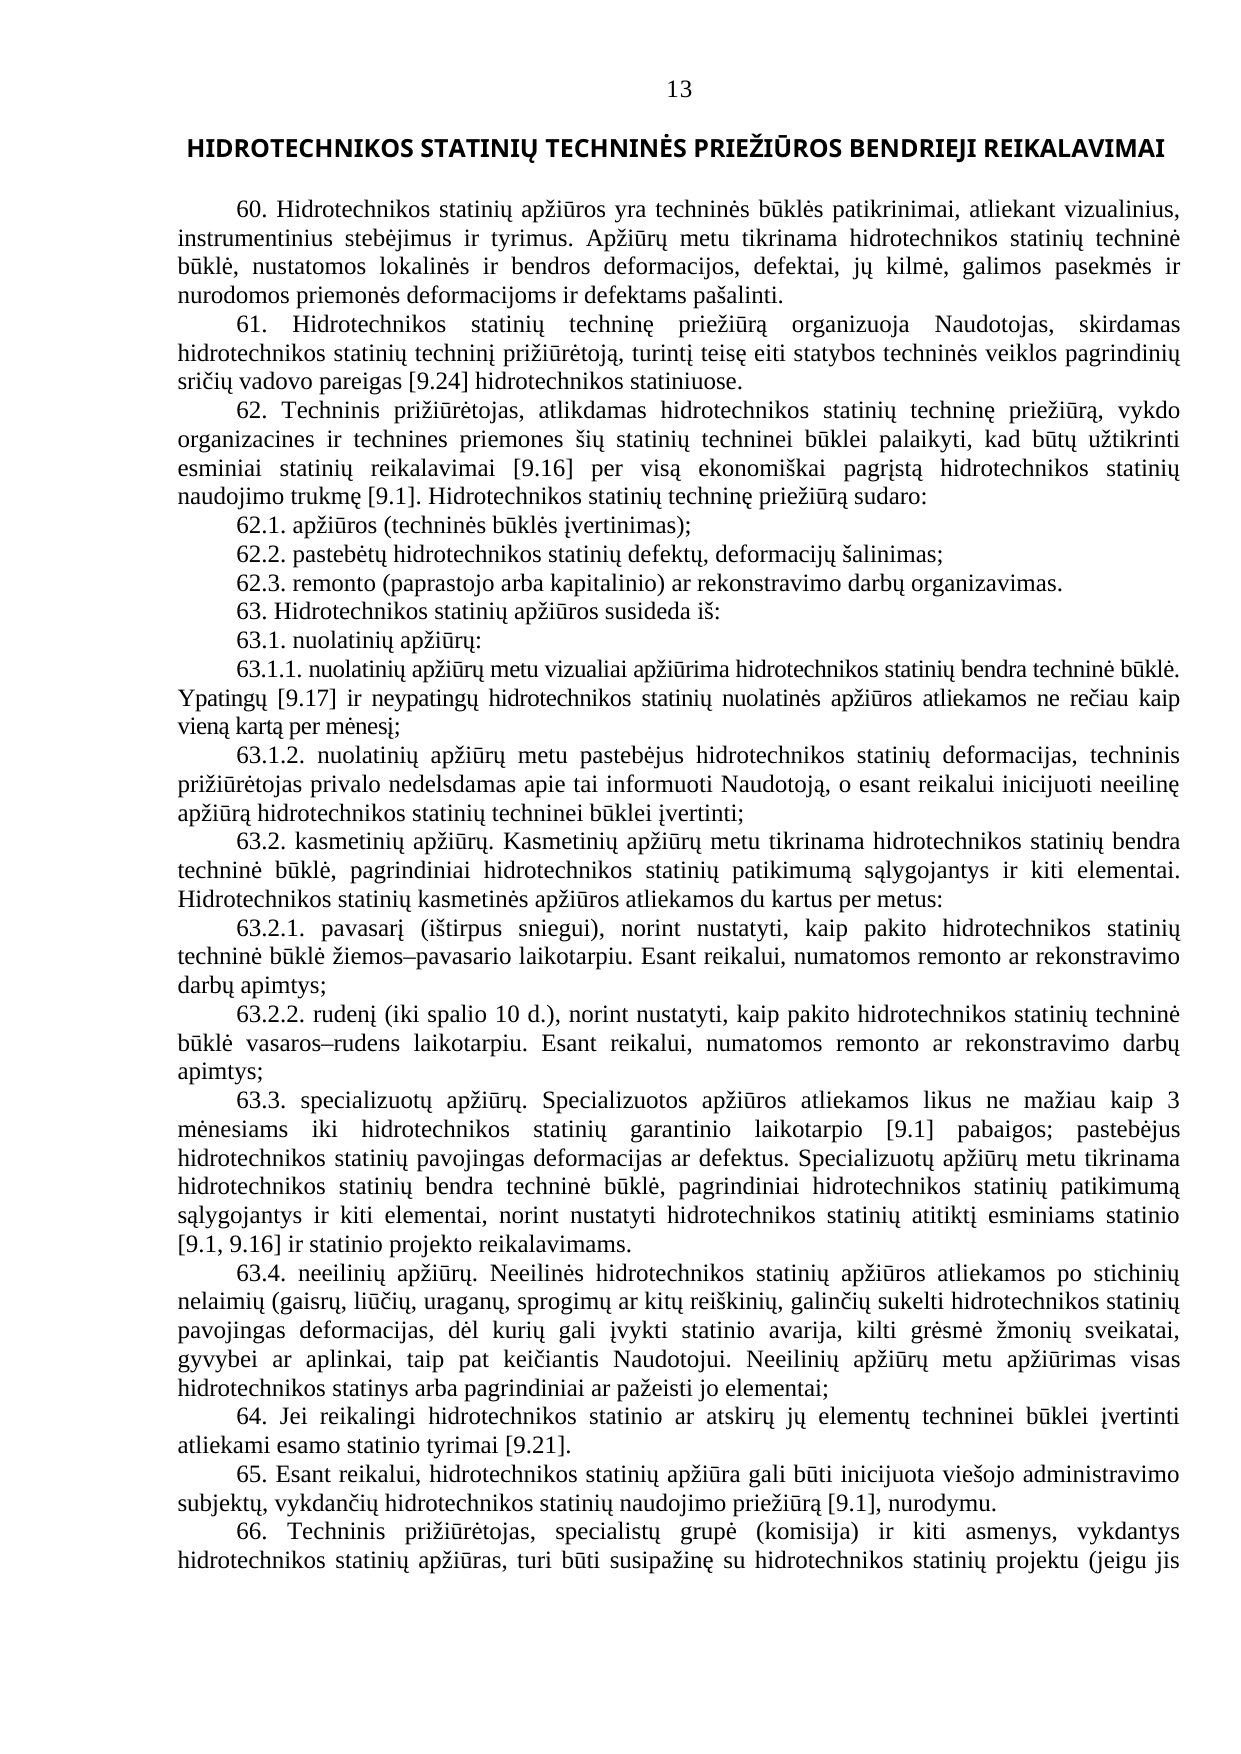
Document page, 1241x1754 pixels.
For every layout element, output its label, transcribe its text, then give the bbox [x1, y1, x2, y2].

text 64. Jei reikalingi hidrotechnikos statinio ar atskirų jų elementų techninei būklei įvertinti atliekami esamo statinio tyrimai [9.21]. [177, 1401, 1181, 1459]
text 63.4. neeilinių apžiūrų. Neeilinės hidrotechnikos statinių apžiūros atliekamos po stichinių nelaimių (gaisrų, liūčių, uraganų, sprogimų ar kitų reiškinių, galinčių sukelti hidrotechnikos statinių pavojingas deformacijas, dėl kurių gali įvykti statinio avarija, kilti grėsmė žmonių sveikatai, gyvybei ar aplinkai, taip pat keičiantis Naudotojui. Neeilinių apžiūrų metu apžiūrimas visas hidrotechnikos statinys arba pagrindiniai ar pažeisti jo elementai; [177, 1258, 1181, 1401]
text 60. Hidrotechnikos statinių apžiūros yra techninės būklės patikrinimai, atliekant vizualinius, instrumentinius stebėjimus ir tyrimus. Apžiūrų metu tikrinama hidrotechnikos statinių techninė būklė, nustatomos lokalinės ir bendros deformacijos, defektai, jų kilmė, galimos pasekmės ir nurodomos priemonės deformacijoms ir defektams pašalinti. [177, 194, 1181, 309]
text 62.1. apžiūros (techninės būklės įvertinimas); [177, 510, 1181, 539]
text 66. Techninis prižiūrėtojas, specialistų grupė (komisija) ir kiti asmenys, vykdantys hidrotechnikos statinių apžiūras, turi būti susipažinę su hidrotechnikos statinių projektu (jeigu jis [177, 1516, 1181, 1574]
text 62.3. remonto (paprastojo arba kapitalinio) ar rekonstravimo darbų organizavimas. [177, 568, 1181, 596]
text 63.1.1. nuolatinių apžiūrų metu vizualiai apžiūrima hidrotechnikos statinių bendra techninė būklė. Ypatingų [9.17] ir neypatingų hidrotechnikos statinių nuolatinės apžiūros atliekamos ne rečiau kaip vieną kartą per mėnesį; [177, 654, 1181, 740]
text Hidrotechnikos statinių techninės priežiūros bendrieji reikalavimai [177, 131, 1181, 165]
text 62.2. pastebėtų hidrotechnikos statinių defektų, deformacijų šalinimas; [177, 539, 1181, 568]
text 63.3. specializuotų apžiūrų. Specializuotos apžiūros atliekamos likus ne mažiau kaip 3 mėnesiams iki hidrotechnikos statinių garantinio laikotarpio [9.1] pabaigos; pastebėjus hidrotechnikos statinių pavojingas deformacijas ar defektus. Specializuotų apžiūrų metu tikrinama hidrotechnikos statinių bendra techninė būklė, pagrindiniai hidrotechnikos statinių patikimumą sąlygojantys ir kiti elementai, norint nustatyti hidrotechnikos statinių atitiktį esminiams statinio [9.1, 9.16] ir statinio projekto reikalavimams. [177, 1085, 1181, 1258]
text 63.2.2. rudenį (iki spalio 10 d.), norint nustatyti, kaip pakito hidrotechnikos statinių techninė būklė vasaros–rudens laikotarpiu. Esant reikalui, numatomos remonto ar rekonstravimo darbų apimtys; [177, 999, 1181, 1085]
text 63.2. kasmetinių apžiūrų. Kasmetinių apžiūrų metu tikrinama hidrotechnikos statinių bendra techninė būklė, pagrindiniai hidrotechnikos statinių patikimumą sąlygojantys ir kiti elementai. Hidrotechnikos statinių kasmetinės apžiūros atliekamos du kartus per metus: [177, 826, 1181, 913]
text 63. Hidrotechnikos statinių apžiūros susideda iš: [177, 596, 1181, 625]
text 65. Esant reikalui, hidrotechnikos statinių apžiūra gali būti inicijuota viešojo administravimo subjektų, vykdančių hidrotechnikos statinių naudojimo priežiūrą [9.1], nurodymu. [177, 1459, 1181, 1516]
text 62. Techninis prižiūrėtojas, atlikdamas hidrotechnikos statinių techninę priežiūrą, vykdo organizacines ir technines priemones šių statinių techninei būklei palaikyti, kad būtų užtikrinti esminiai statinių reikalavimai [9.16] per visą ekonomiškai pagrįstą hidrotechnikos statinių naudojimo trukmę [9.1]. Hidrotechnikos statinių techninę priežiūrą sudaro: [177, 395, 1181, 510]
text 63.2.1. pavasarį (ištirpus sniegui), norint nustatyti, kaip pakito hidrotechnikos statinių techninė būklė žiemos–pavasario laikotarpiu. Esant reikalui, numatomos remonto ar rekonstravimo darbų apimtys; [177, 913, 1181, 999]
text 63.1. nuolatinių apžiūrų: [177, 625, 1181, 654]
text 63.1.2. nuolatinių apžiūrų metu pastebėjus hidrotechnikos statinių deformacijas, techninis prižiūrėtojas privalo nedelsdamas apie tai informuoti Naudotoją, o esant reikalui inicijuoti neeilinę apžiūrą hidrotechnikos statinių techninei būklei įvertinti; [177, 740, 1181, 826]
text 61. Hidrotechnikos statinių techninę priežiūrą organizuoja Naudotojas, skirdamas hidrotechnikos statinių techninį prižiūrėtoją, turintį teisę eiti statybos techninės veiklos pagrindinių sričių vadovo pareigas [9.24] hidrotechnikos statiniuose. [177, 309, 1181, 395]
